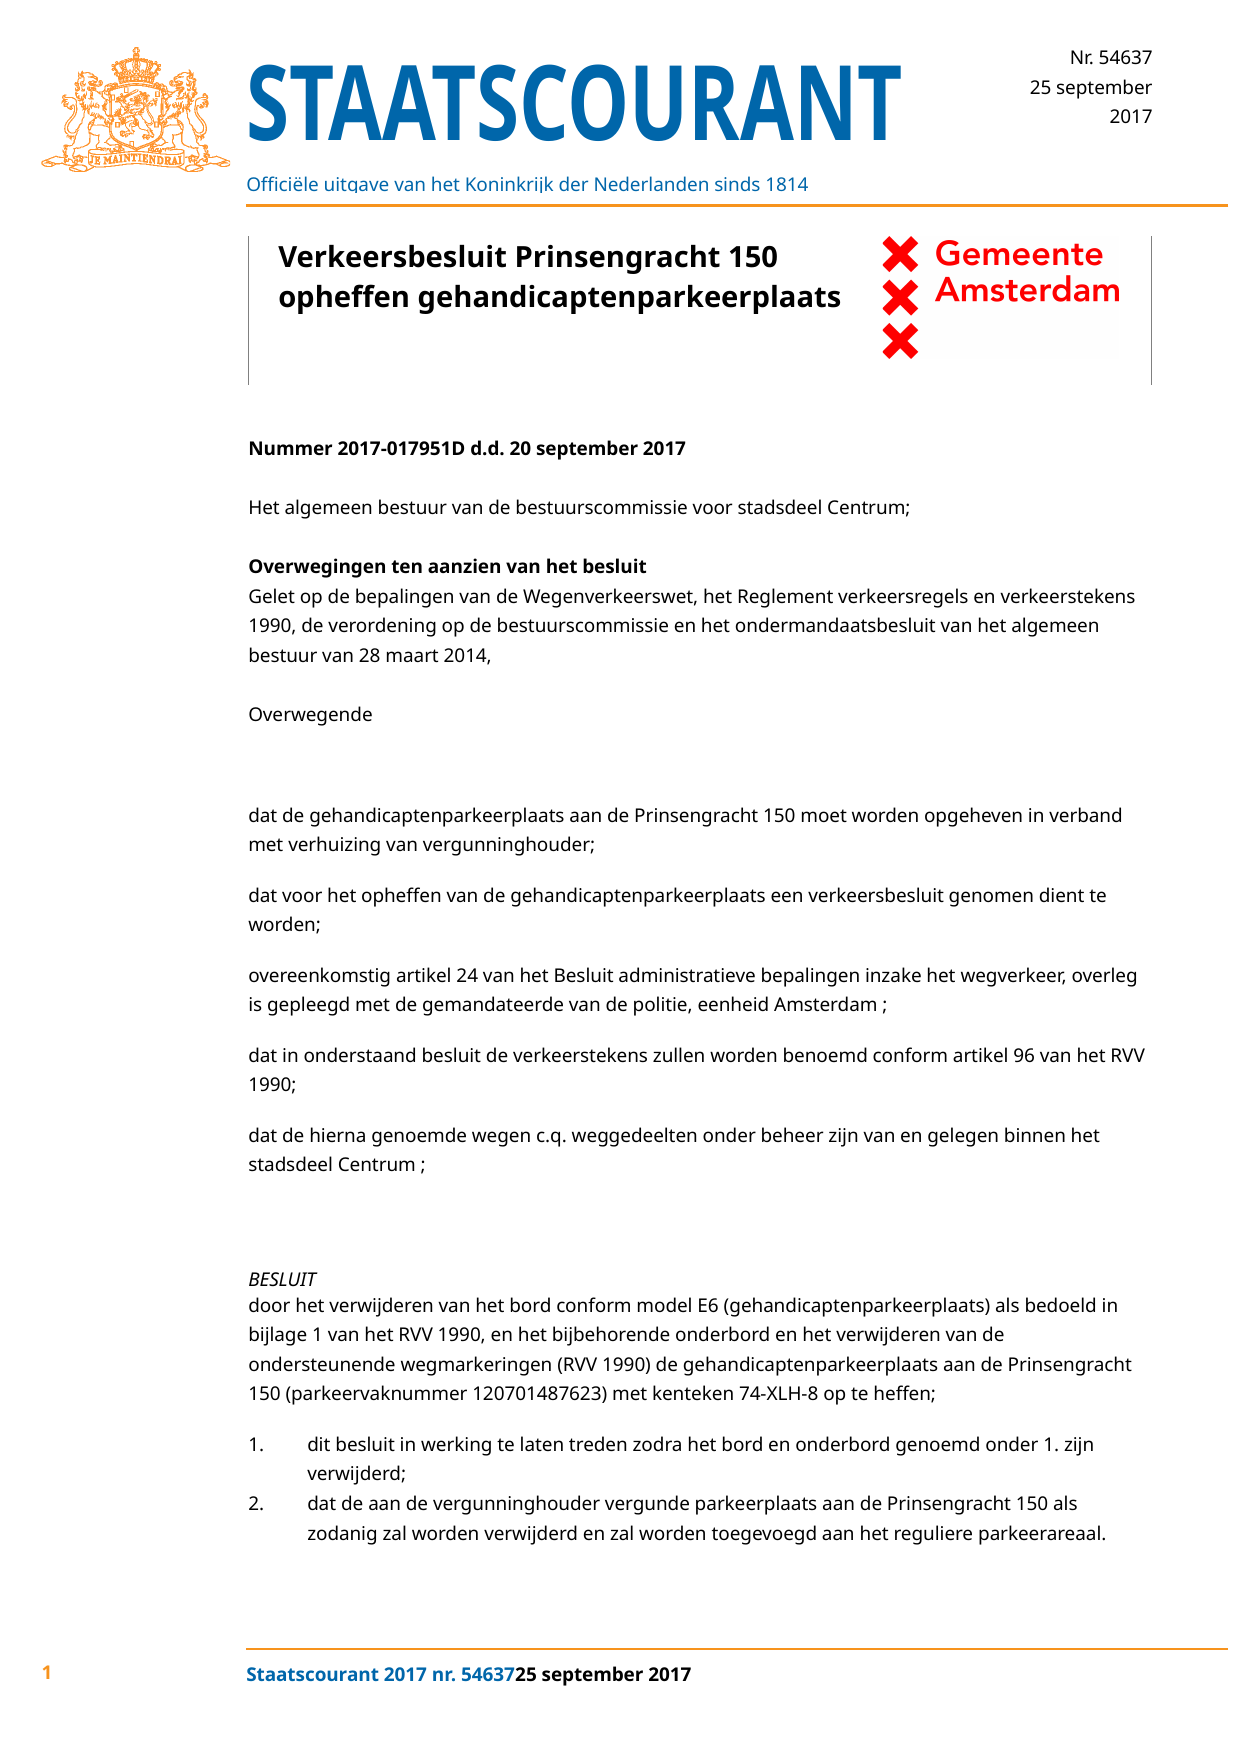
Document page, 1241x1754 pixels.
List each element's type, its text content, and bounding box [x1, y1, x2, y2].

picture [41, 47, 231, 172]
text overeenkomstig artikel 24 van het Besluit administratieve bepalingen inzake het wegverkeer, overleg is gepleegd met de gemandateerde van de politie, eenheid Amsterdam ; [248, 962, 1152, 1017]
text Overwegingen ten aanzien van het besluit [248, 553, 1152, 579]
text BESLUIT [248, 1266, 1152, 1292]
table_header [850, 236, 1151, 385]
text Nummer 2017-017951D d.d. 20 september 2017 [248, 435, 1152, 461]
text door het verwijderen van het bord conform model E6 (gehandicaptenparkeerplaats) als bedoeld in bijlage 1 van het RVV 1990, en het bijbehorende onderbord en het verwijderen van de ondersteunende wegmarkeringen (RVV 1990) de gehandicaptenparkeerplaats aan de Prinsengracht 150 (parkeervaknummer 120701487623) met kenteken 74-XLH-8 op te heffen; [248, 1292, 1152, 1406]
list dit besluit in werking te laten treden zodra het bord en onderbord genoemd onder 1. zijn verwijderd; [248, 1431, 1152, 1486]
text dat voor het opheffen van de gehandicaptenparkeerplaats een verkeersbesluit genomen dient te worden; [248, 882, 1152, 937]
picture [882, 236, 1119, 359]
text Het algemeen bestuur van de bestuurscommissie voor stadsdeel Centrum; [248, 494, 1152, 520]
table_header Verkeersbesluit Prinsengracht 150 opheffen gehandicaptenparkeerplaats [249, 236, 850, 385]
text Overwegende [248, 701, 1152, 727]
list dat de aan de vergunninghouder vergunde parkeerplaats aan de Prinsengracht 150 als zodanig zal worden verwijderd en zal worden toegevoegd aan het reguliere parkeerareaal. [248, 1490, 1152, 1545]
text dat de gehandicaptenparkeerplaats aan de Prinsengracht 150 moet worden opgeheven in verband met verhuizing van vergunninghouder; [248, 802, 1152, 857]
text dat in onderstaand besluit de verkeerstekens zullen worden benoemd conform artikel 96 van het RVV 1990; [248, 1042, 1152, 1097]
text dat de hierna genoemde wegen c.q. weggedeelten onder beheer zijn van en gelegen binnen het stadsdeel Centrum ; [248, 1122, 1152, 1177]
text Gelet op de bepalingen van de Wegenverkeerswet, het Reglement verkeersregels en verkeerstekens 1990, de verordening op de bestuurscommissie en het ondermandaatsbesluit van het algemeen bestuur van 28 maart 2014, [248, 583, 1152, 668]
